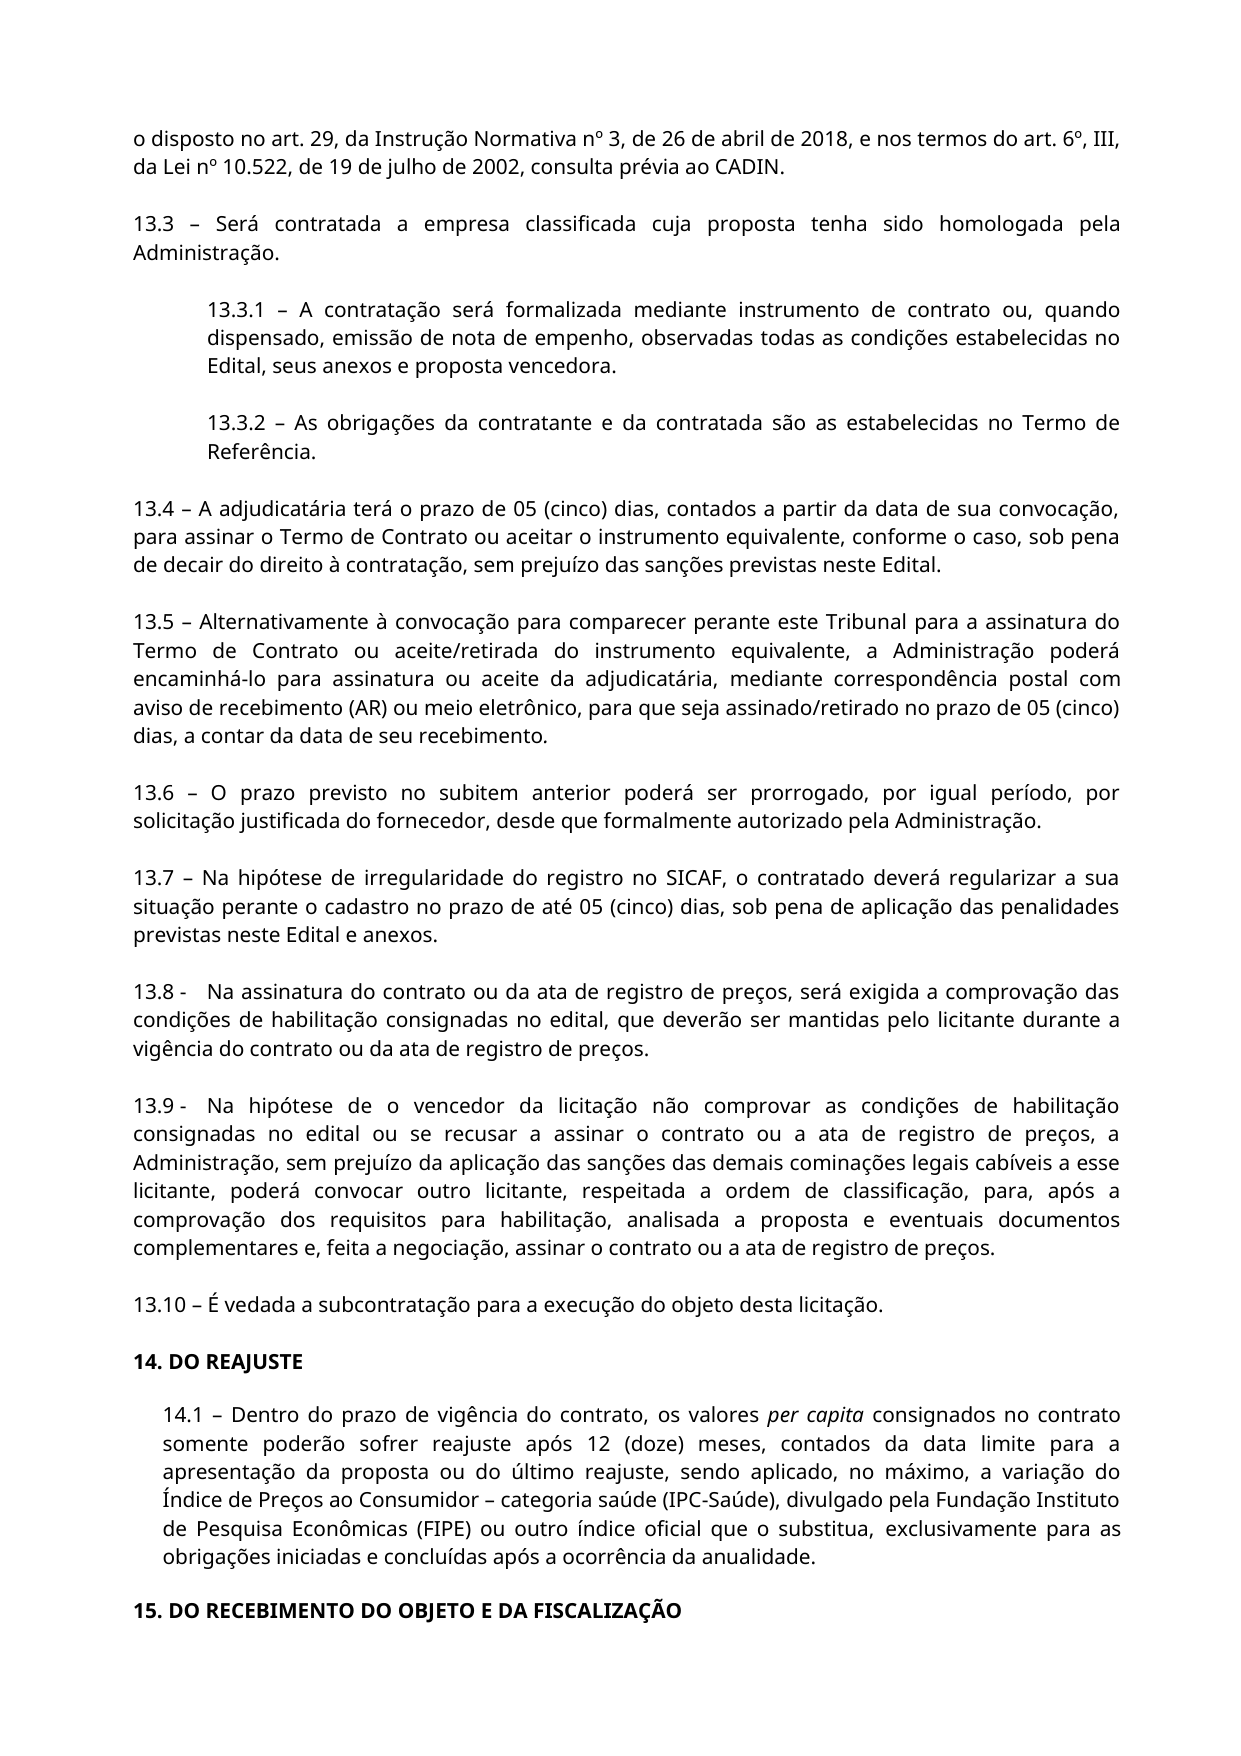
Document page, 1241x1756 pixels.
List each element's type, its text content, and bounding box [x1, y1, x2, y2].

text 13.3.1 – A contratação será formalizada mediante instrumento de contrato ou, quando dispensado, emissão de nota de empenho, observadas todas as condições estabelecidas no Edital, seus anexos e proposta vencedora. [207, 295, 1121, 380]
list 14.1 – Dentro do prazo de vigência do contrato, os valores per capita consignados no contrato somente poderão sofrer reajuste após 12 (doze) meses, contados da data limite para a apresentação da proposta ou do último reajuste, sendo aplicado, no máximo, a variação do Índice de Preços ao Consumidor – categoria saúde (IPC-Saúde), divulgado pela Fundação Instituto de Pesquisa Econômicas (FIPE) ou outro índice oficial que o substitua, exclusivamente para as obrigações iniciadas e concluídas após a ocorrência da anualidade. [162, 1400, 1121, 1571]
text 13.10 – É vedada a subcontratação para a execução do objeto desta licitação. [133, 1290, 1121, 1318]
text 13.3 – Será contratada a empresa classificada cuja proposta tenha sido homologada pela Administração. [133, 209, 1121, 266]
text 13.5 – Alternativamente à convocação para comparecer perante este Tribunal para a assinatura do Termo de Contrato ou aceite/retirada do instrumento equivalente, a Administração poderá encaminhá-lo para assinatura ou aceite da adjudicatária, mediante correspondência postal com aviso de recebimento (AR) ou meio eletrônico, para que seja assinado/retirado no prazo de 05 (cinco) dias, a contar da data de seu recebimento. [133, 607, 1121, 750]
text 15. DO RECEBIMENTO DO OBJETO E DA FISCALIZAÇÃO [133, 1596, 1121, 1624]
text 13.6 – O prazo previsto no subitem anterior poderá ser prorrogado, por igual período, por solicitação justificada do fornecedor, desde que formalmente autorizado pela Administração. [133, 778, 1121, 835]
text 14. DO REAJUSTE [133, 1347, 1121, 1375]
list o disposto no art. 29, da Instrução Normativa nº 3, de 26 de abril de 2018, e nos termos do art. 6º, III, da Lei nº 10.522, de 19 de julho de 2002, consulta prévia ao CADIN. [133, 124, 1121, 181]
text 13.4 – A adjudicatária terá o prazo de 05 (cinco) dias, contados a partir da data de sua convocação, para assinar o Termo de Contrato ou aceitar o instrumento equivalente, conforme o caso, sob pena de decair do direito à contratação, sem prejuízo das sanções previstas neste Edital. [133, 494, 1121, 579]
text 13.3.2 – As obrigações da contratante e da contratada são as estabelecidas no Termo de Referência. [207, 408, 1121, 465]
text 13.9 - Na hipótese de o vencedor da licitação não comprovar as condições de habilitação consignadas no edital ou se recusar a assinar o contrato ou a ata de registro de preços, a Administração, sem prejuízo da aplicação das sanções das demais cominações legais cabíveis a esse licitante, poderá convocar outro licitante, respeitada a ordem de classificação, para, após a comprovação dos requisitos para habilitação, analisada a proposta e eventuais documentos complementares e, feita a negociação, assinar o contrato ou a ata de registro de preços. [133, 1091, 1121, 1262]
text 13.8 - Na assinatura do contrato ou da ata de registro de preços, será exigida a comprovação das condições de habilitação consignadas no edital, que deverão ser mantidas pelo licitante durante a vigência do contrato ou da ata de registro de preços. [133, 977, 1121, 1062]
text 13.7 – Na hipótese de irregularidade do registro no SICAF, o contratado deverá regularizar a sua situação perante o cadastro no prazo de até 05 (cinco) dias, sob pena de aplicação das penalidades previstas neste Edital e anexos. [133, 863, 1121, 949]
